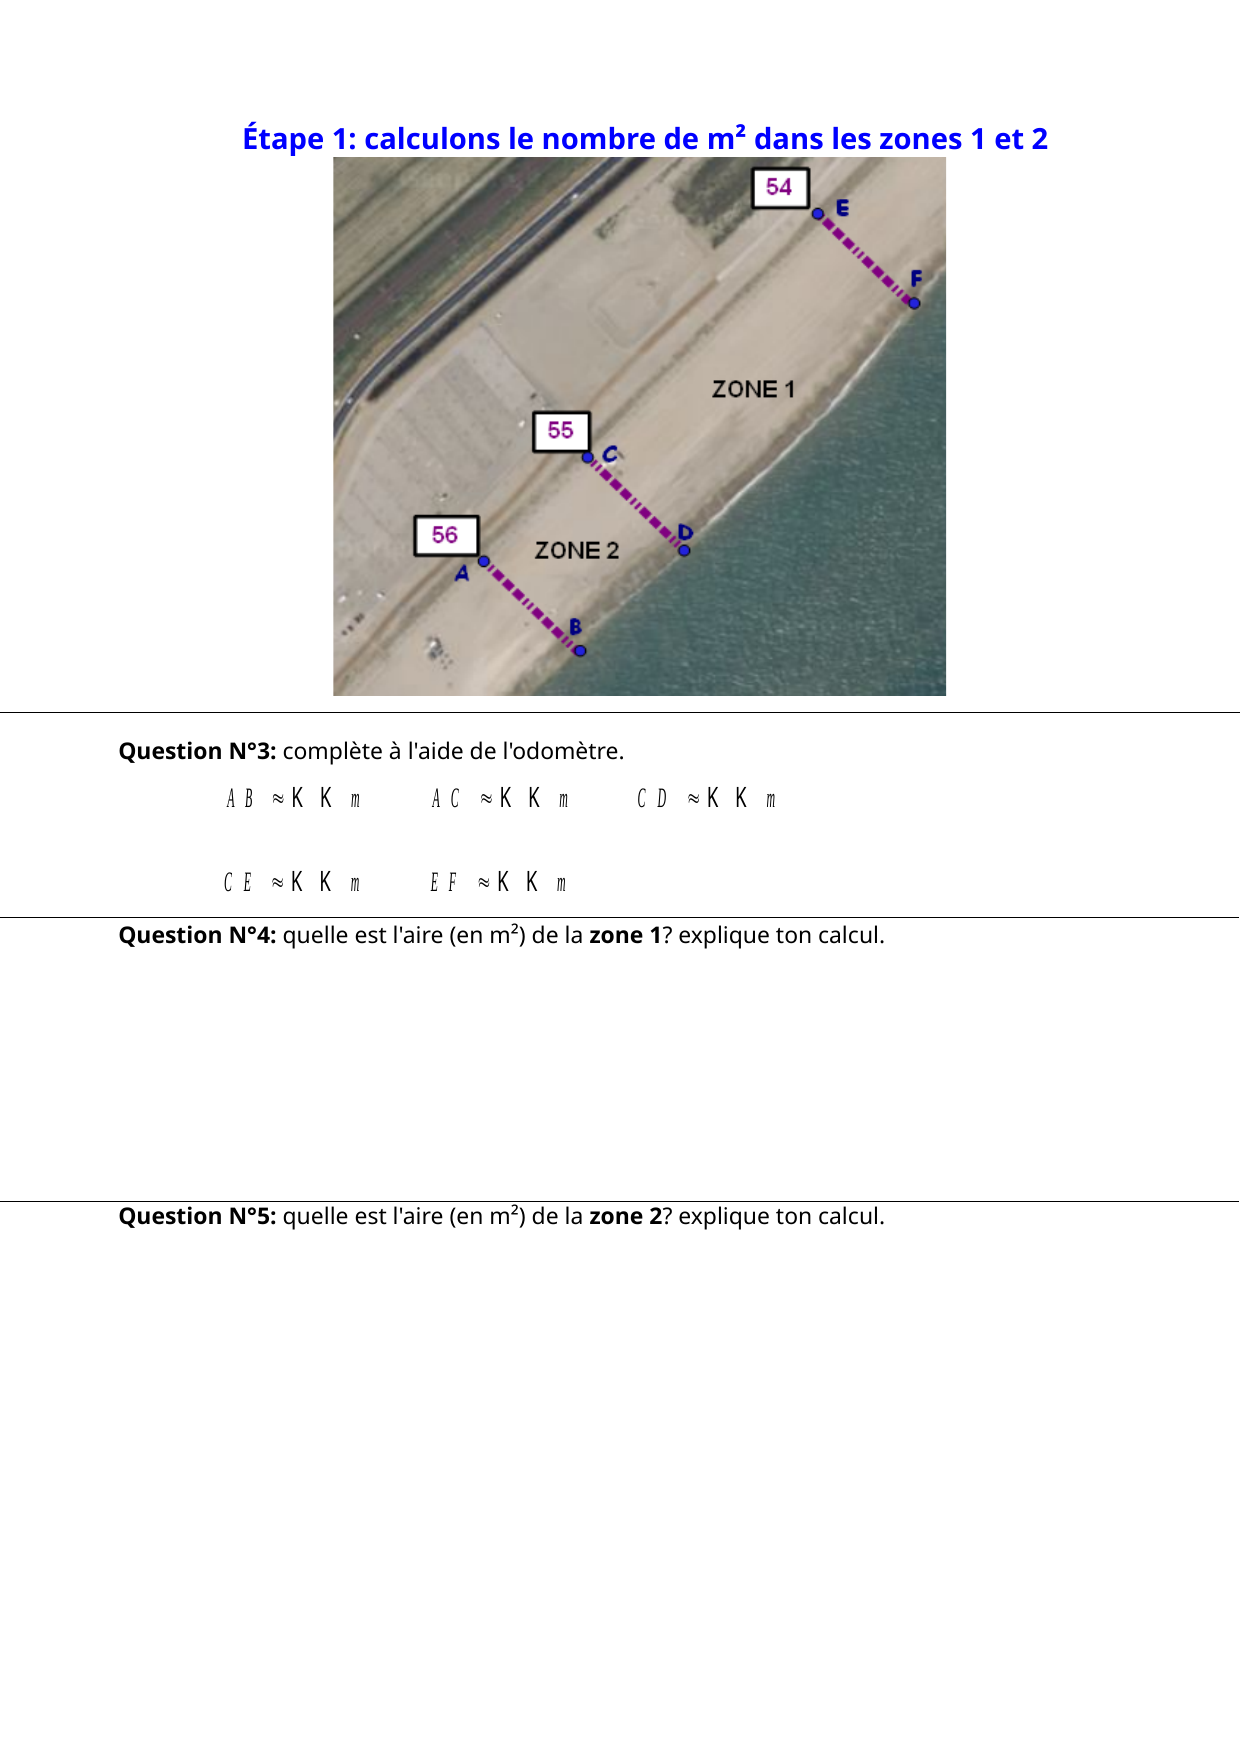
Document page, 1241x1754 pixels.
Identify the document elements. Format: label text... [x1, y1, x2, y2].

text Question N°5: quelle est l'aire (en m²) de la zone 2? explique ton calcul. [118, 1202, 1173, 1232]
text Question N°4: quelle est l'aire (en m²) de la zone 1? explique ton calcul. [118, 918, 1173, 950]
text Étape 1: calculons le nombre de m² dans les zones 1 et 2 [118, 118, 1173, 158]
text Question N°4: quelle est l'aire (en m²) de la zone 1? explique ton calcul. [118, 782, 1173, 917]
text Question N°3: complète à l'aide de l'odomètre. [118, 735, 1173, 766]
